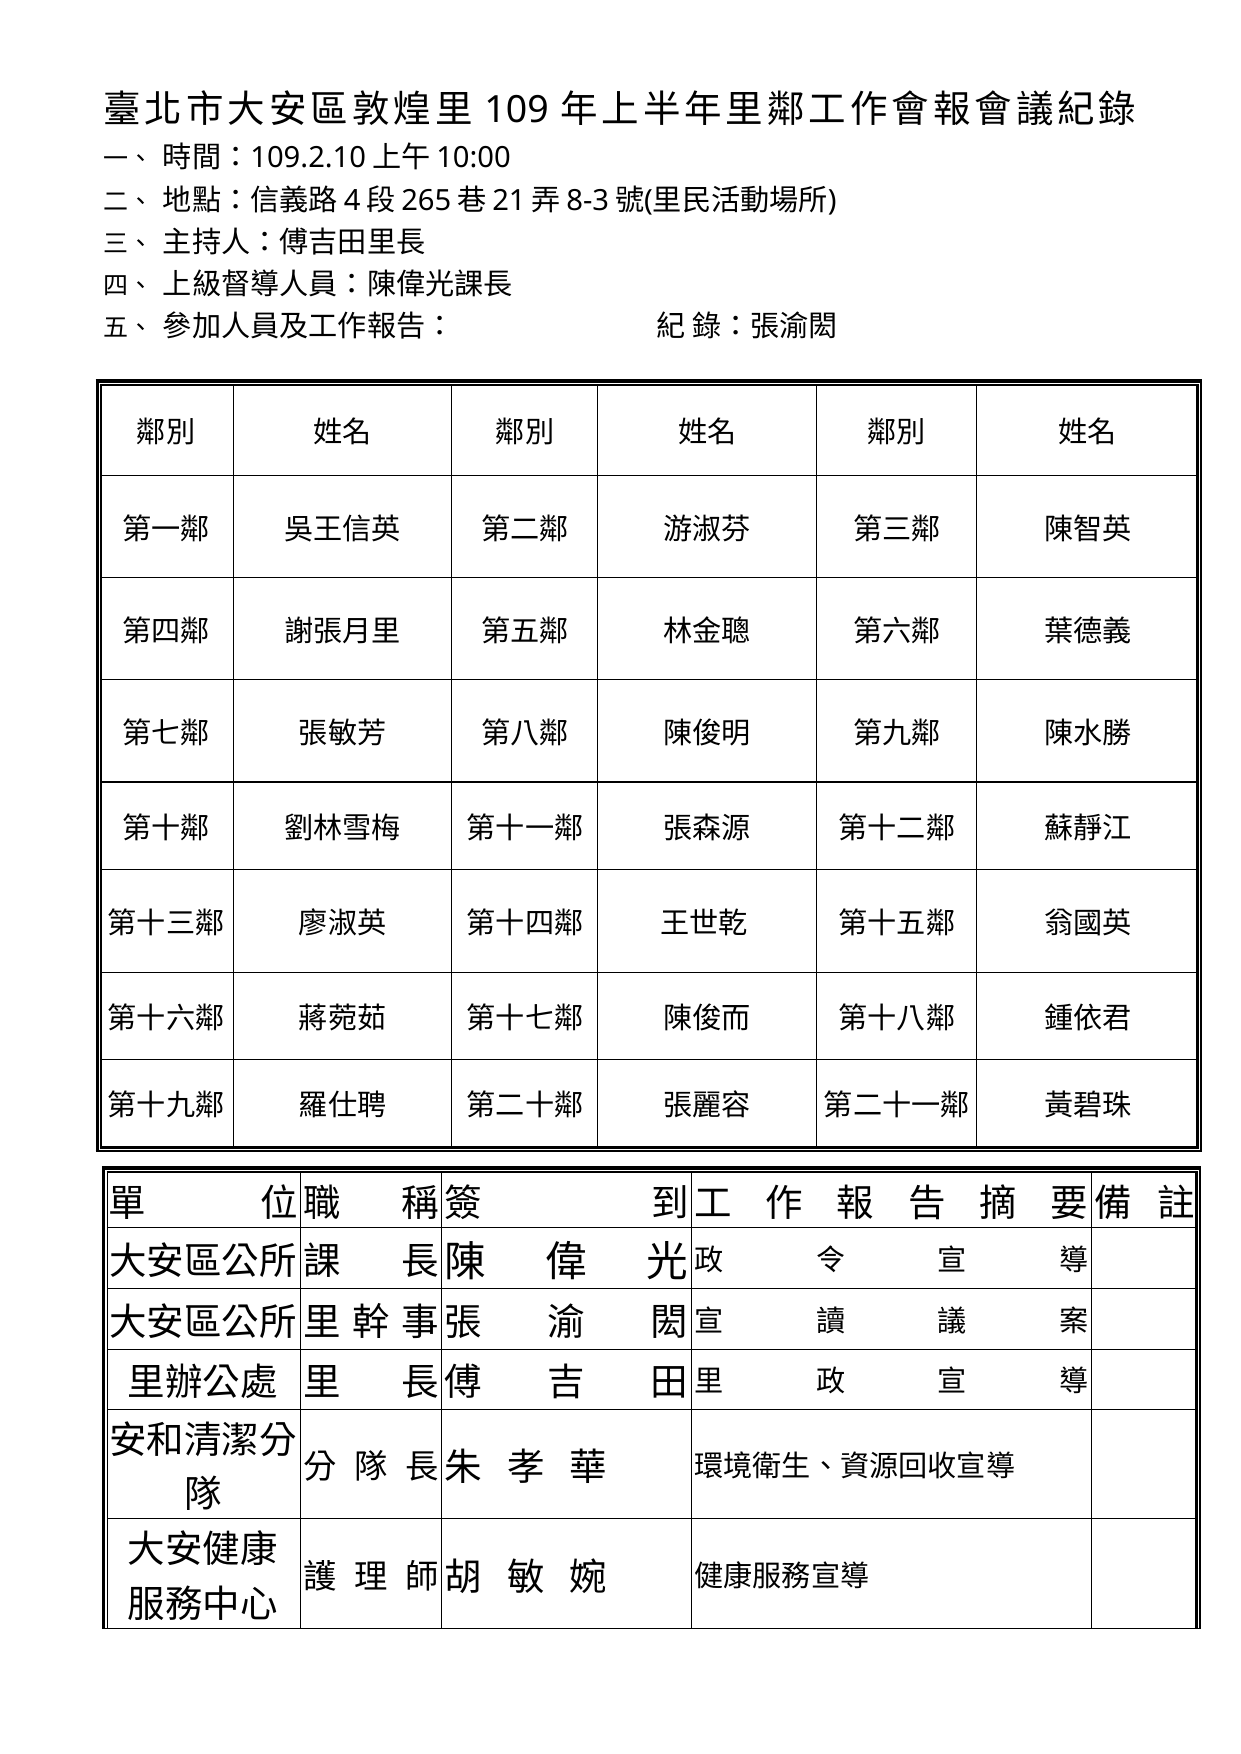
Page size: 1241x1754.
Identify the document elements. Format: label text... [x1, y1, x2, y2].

table_cell 第十七鄰 [452, 973, 597, 1059]
table_cell 里辦公處 [108, 1350, 300, 1409]
table_cell 第十二鄰 [817, 783, 976, 869]
table_header 職稱 [301, 1173, 441, 1227]
table_cell [1092, 1350, 1195, 1409]
table_cell 第六鄰 [817, 578, 976, 679]
table_cell 第十九鄰 [102, 1060, 233, 1146]
table_cell 大安區公所 [108, 1228, 300, 1288]
table_cell 第十六鄰 [102, 973, 233, 1059]
table_cell 健康服務宣導 [692, 1519, 1091, 1628]
table_cell 張渝閎 [442, 1289, 691, 1348]
table_cell 第七鄰 [102, 680, 233, 781]
table_cell 張森源 [598, 783, 816, 869]
table_cell 張敏芳 [234, 680, 451, 781]
table_cell 政令宣導 [692, 1228, 1091, 1288]
table_cell 第二十一鄰 [817, 1060, 976, 1146]
table_cell [1092, 1410, 1195, 1518]
table_cell [1092, 1289, 1195, 1348]
table_cell 第十四鄰 [452, 870, 597, 972]
table_cell 葉德義 [977, 578, 1196, 679]
table_cell 宣讀議案 [692, 1289, 1091, 1348]
table_cell 蔣菀茹 [234, 973, 451, 1059]
table_cell 陳水勝 [977, 680, 1196, 781]
text 臺北市大安區敦煌里109年上半年里鄰工作會報會議紀錄 [103, 79, 1137, 134]
table_header 鄰別 [452, 386, 597, 475]
table_header 備註 [1092, 1173, 1195, 1227]
table_header 簽到 [442, 1173, 691, 1227]
table_cell 陳偉光 [442, 1228, 691, 1288]
table_cell 里幹事 [301, 1289, 441, 1348]
table_cell 吳王信英 [234, 476, 451, 577]
table_header 姓名 [598, 386, 816, 475]
table_cell 第八鄰 [452, 680, 597, 781]
table_cell 第二鄰 [452, 476, 597, 577]
list 主持人：傅吉田里長 [103, 218, 1137, 261]
table_cell 安和清潔分隊 [108, 1410, 300, 1518]
table_cell 第十鄰 [102, 783, 233, 869]
table_cell 第九鄰 [817, 680, 976, 781]
table_cell 第一鄰 [102, 476, 233, 577]
table_cell 張麗容 [598, 1060, 816, 1146]
table_cell 鍾依君 [977, 973, 1196, 1059]
list 時間：109.2.10上午10:00 [103, 134, 1137, 176]
table_cell 第十八鄰 [817, 973, 976, 1059]
table_header 鄰別 [817, 386, 976, 475]
table_cell 第四鄰 [102, 578, 233, 679]
table_header 工作報告摘要 [692, 1173, 1091, 1227]
table_cell 環境衛生、資源回收宣導 [692, 1410, 1091, 1518]
table_cell 第十三鄰 [102, 870, 233, 972]
table_cell 里長 [301, 1350, 441, 1409]
table_cell 游淑芬 [598, 476, 816, 577]
table_cell 翁國英 [977, 870, 1196, 972]
table_cell [1092, 1519, 1195, 1628]
table_cell 第十一鄰 [452, 783, 597, 869]
table_cell 第三鄰 [817, 476, 976, 577]
table_header 姓名 [234, 386, 451, 475]
table_header 鄰別 [102, 386, 233, 475]
table_cell 里政宣導 [692, 1350, 1091, 1409]
table_cell 廖淑英 [234, 870, 451, 972]
table_cell [1092, 1228, 1195, 1288]
table_cell 蘇靜江 [977, 783, 1196, 869]
list 地點：信義路4段265巷21弄8-3號(里民活動場所) [103, 176, 1137, 218]
table_cell 第二十鄰 [452, 1060, 597, 1146]
table_cell 陳智英 [977, 476, 1196, 577]
table_cell 第十五鄰 [817, 870, 976, 972]
table_cell 陳俊而 [598, 973, 816, 1059]
table_cell 黃碧珠 [977, 1060, 1196, 1146]
table_header 單位 [108, 1173, 300, 1227]
list 參加人員及工作報告： 紀 錄：張渝閎 [103, 303, 1137, 345]
table_cell 傅吉田 [442, 1350, 691, 1409]
table_cell 大安健康 服務中心 [108, 1519, 300, 1628]
table_header 姓名 [977, 386, 1196, 475]
table_cell 劉林雪梅 [234, 783, 451, 869]
table_cell 第五鄰 [452, 578, 597, 679]
table_cell 王世乾 [598, 870, 816, 972]
table_cell 分隊長 [301, 1410, 441, 1518]
table_cell 陳俊明 [598, 680, 816, 781]
table_cell 羅仕聘 [234, 1060, 451, 1146]
table_cell 護理師 [301, 1519, 441, 1628]
table_cell 朱 孝 華 [442, 1410, 691, 1518]
table_cell 課長 [301, 1228, 441, 1288]
table_cell 胡 敏 婉 [442, 1519, 691, 1628]
table_cell 謝張月里 [234, 578, 451, 679]
table_cell 林金聰 [598, 578, 816, 679]
table_cell 大安區公所 [108, 1289, 300, 1348]
list 上級督導人員：陳偉光課長 [103, 261, 1137, 303]
